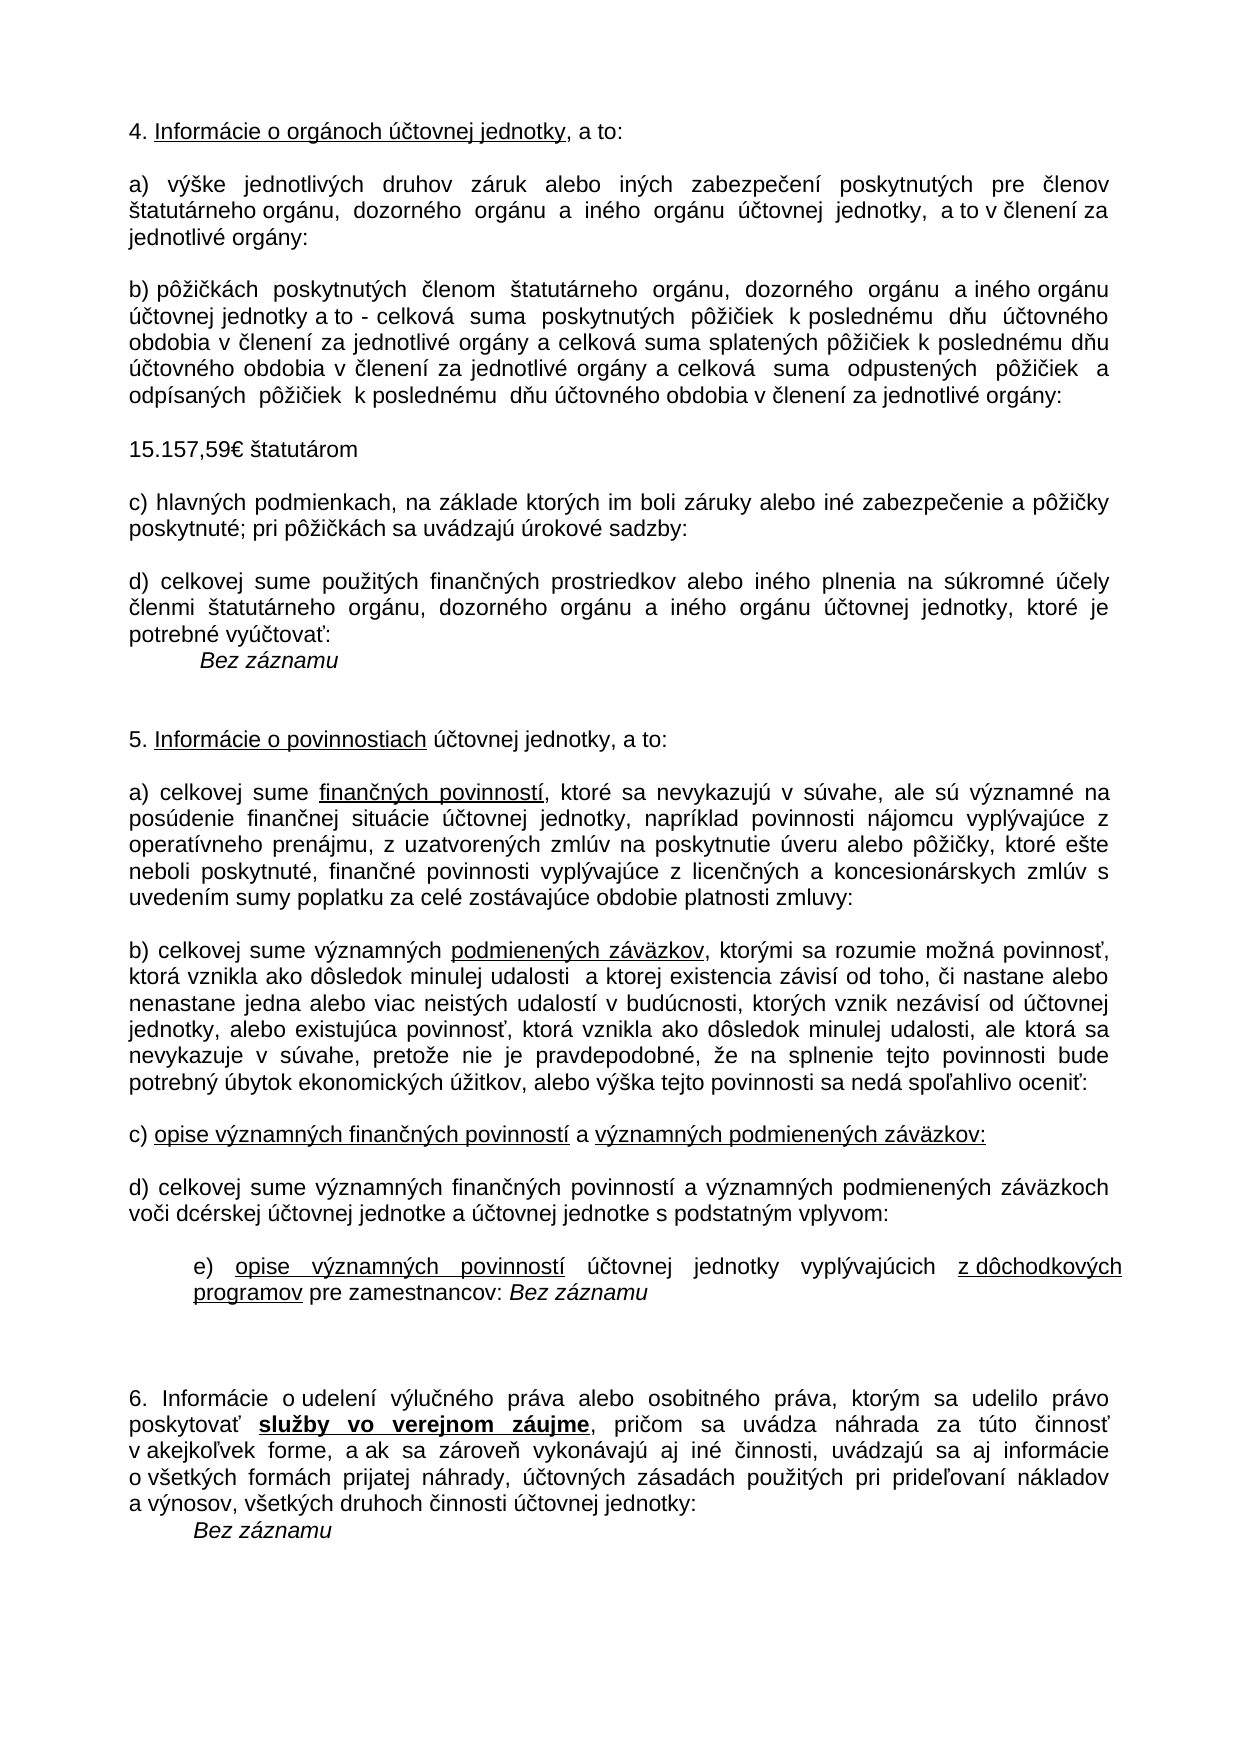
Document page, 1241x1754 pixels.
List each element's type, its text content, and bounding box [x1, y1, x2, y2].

text Bez záznamu [193, 1517, 1122, 1543]
text a) výške jednotlivých druhov záruk alebo iných zabezpečení poskytnutých pre členov štatutárneho orgánu, dozorného orgánu a iného orgánu účtovnej jednotky, a to v členení za jednotlivé orgány: [129, 171, 1110, 250]
text e) opise významných povinností účtovnej jednotky vyplývajúcich z dôchodkových programov pre zamestnancov: Bez záznamu [193, 1253, 1122, 1306]
text d) celkovej sume použitých finančných prostriedkov alebo iného plnenia na súkromné účely členmi štatutárneho orgánu, dozorného orgánu a iného orgánu účtovnej jednotky, ktoré je potrebné vyúčtovať: [129, 568, 1110, 647]
text c) hlavných podmienkach, na základe ktorých im boli záruky alebo iné zabezpečenie a pôžičky poskytnuté; pri pôžičkách sa uvádzajú úrokové sadzby: [129, 489, 1110, 541]
text b) pôžičkách poskytnutých členom štatutárneho orgánu, dozorného orgánu a iného orgánu účtovnej jednotky a to - celková suma poskytnutých pôžičiek k poslednému dňu účtovného obdobia v členení za jednotlivé orgány a celková suma splatených pôžičiek k poslednému dňu účtovného obdobia v členení za jednotlivé orgány a celková suma odpustených pôžičiek a odpísaných pôžičiek k poslednému dňu účtovného obdobia v členení za jednotlivé orgány: [129, 276, 1110, 408]
text 15.157,59€ štatutárom [129, 436, 1110, 462]
text b) celkovej sume významných podmienených záväzkov, ktorými sa rozumie možná povinnosť, ktorá vznikla ako dôsledok minulej udalosti a ktorej existencia závisí od toho, či nastane alebo nenastane jedna alebo viac neistých udalostí v budúcnosti, ktorých vznik nezávisí od účtovnej jednotky, alebo existujúca povinnosť, ktorá vznikla ako dôsledok minulej udalosti, ale ktorá sa nevykazuje v súvahe, pretože nie je pravdepodobné, že na splnenie tejto povinnosti bude potrebný úbytok ekonomických úžitkov, alebo výška tejto povinnosti sa nedá spoľahlivo oceniť: [129, 937, 1110, 1095]
text c) opise významných finančných povinností a významných podmienených záväzkov: [129, 1121, 1110, 1148]
text 4. Informácie o orgánoch účtovnej jednotky, a to: [129, 118, 1110, 144]
text 6. Informácie o udelení výlučného práva alebo osobitného práva, ktorým sa udelilo právo poskytovať služby vo verejnom záujme, pričom sa uvádza náhrada za túto činnosť v akejkoľvek forme, a ak sa zároveň vykonávajú aj iné činnosti, uvádzajú sa aj informácie o všetkých formách prijatej náhrady, účtovných zásadách použitých pri prideľovaní nákladov a výnosov, všetkých druhoch činnosti účtovnej jednotky: [129, 1385, 1110, 1517]
text Bez záznamu [193, 647, 1122, 673]
text 5. Informácie o povinnostiach účtovnej jednotky, a to: [129, 726, 1110, 752]
text a) celkovej sume finančných povinností, ktoré sa nevykazujú v súvahe, ale sú významné na posúdenie finančnej situácie účtovnej jednotky, napríklad povinnosti nájomcu vyplývajúce z operatívneho prenájmu, z uzatvorených zmlúv na poskytnutie úveru alebo pôžičky, ktoré ešte neboli poskytnuté, finančné povinnosti vyplývajúce z licenčných a koncesionárskych zmlúv s uvedením sumy poplatku za celé zostávajúce obdobie platnosti zmluvy: [129, 779, 1110, 910]
text d) celkovej sume významných finančných povinností a významných podmienených záväzkoch voči dcérskej účtovnej jednotke a účtovnej jednotke s podstatným vplyvom: [129, 1174, 1110, 1227]
